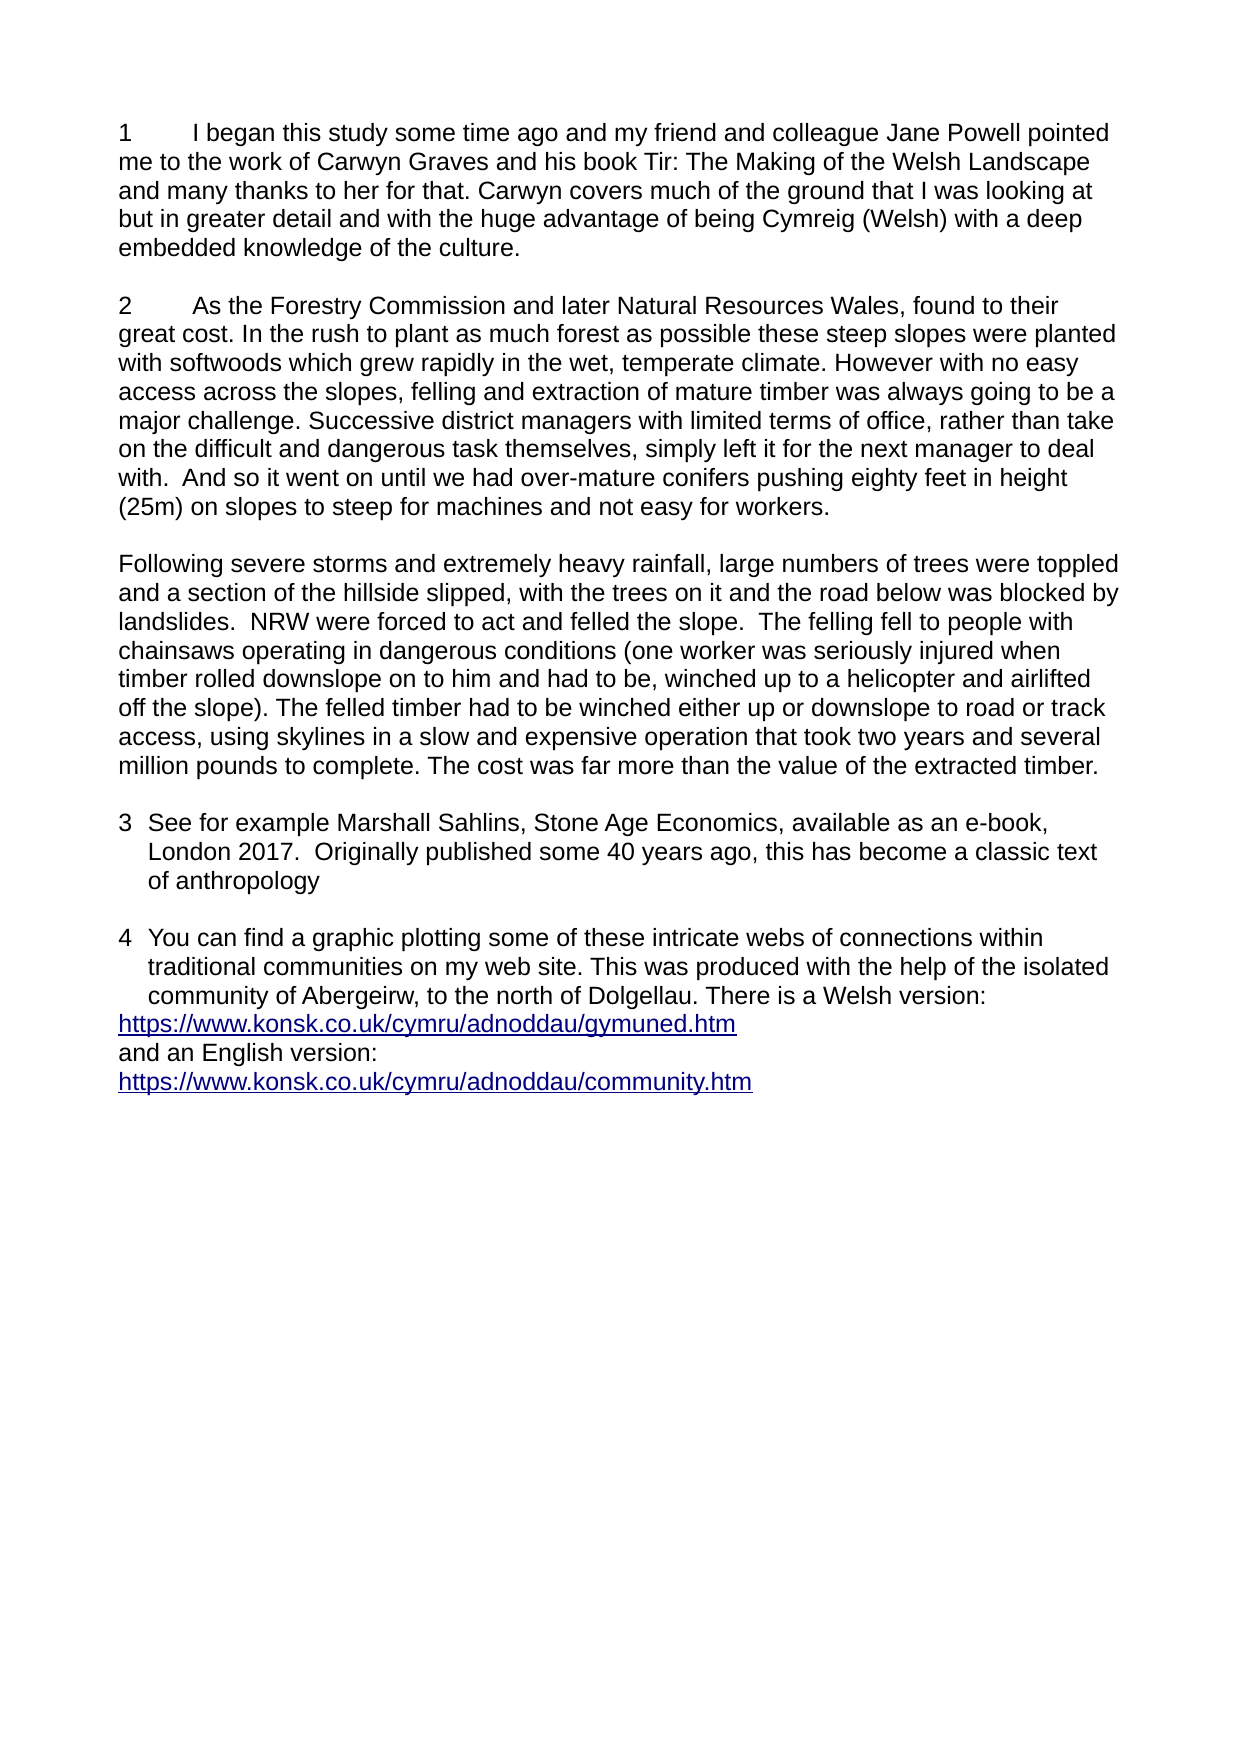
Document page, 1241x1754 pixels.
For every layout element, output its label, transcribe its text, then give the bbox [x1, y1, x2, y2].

text https://www.konsk.co.uk/cymru/adnoddau/gymuned.htm [118, 1009, 1122, 1038]
text I began this study some time ago and my friend and colleague Jane Powell pointed me to the work of Carwyn Graves and his book Tir: The Making of the Welsh Landscape and many thanks to her for that. Carwyn covers much of the ground that I was looking at but in greater detail and with the huge advantage of being Cymreig (Welsh) with a deep embedded knowledge of the culture. [118, 118, 1122, 262]
text You can find a graphic plotting some of these intricate webs of connections within traditional communities on my web site. This was produced with the help of the isolated community of Abergeirw, to the north of Dolgellau. There is a Welsh version: [118, 923, 1122, 1009]
text As the Forestry Commission and later Natural Resources Wales, found to their great cost. In the rush to plant as much forest as possible these steep slopes were planted with softwoods which grew rapidly in the wet, temperate climate. However with no easy access across the slopes, felling and extraction of mature timber was always going to be a major challenge. Successive district managers with limited terms of office, rather than take on the difficult and dangerous task themselves, simply left it for the next manager to deal with. And so it went on until we had over-mature conifers pushing eighty feet in height (25m) on slopes to steep for machines and not easy for workers. [118, 291, 1122, 521]
text and an English version: [118, 1038, 1122, 1067]
text https://www.konsk.co.uk/cymru/adnoddau/community.htm [118, 1067, 1122, 1096]
text Following severe storms and extremely heavy rainfall, large numbers of trees were toppled and a section of the hillside slipped, with the trees on it and the road below was blocked by landslides. NRW were forced to act and felled the slope. The felling fell to people with chainsaws operating in dangerous conditions (one worker was seriously injured when timber rolled downslope on to him and had to be, winched up to a helicopter and airlifted off the slope). The felled timber had to be winched either up or downslope to road or track access, using skylines in a slow and expensive operation that took two years and several million pounds to complete. The cost was far more than the value of the extracted timber. [118, 549, 1122, 779]
text See for example Marshall Sahlins, Stone Age Economics, available as an e-book, London 2017. Originally published some 40 years ago, this has become a classic text of anthropology [118, 808, 1122, 894]
